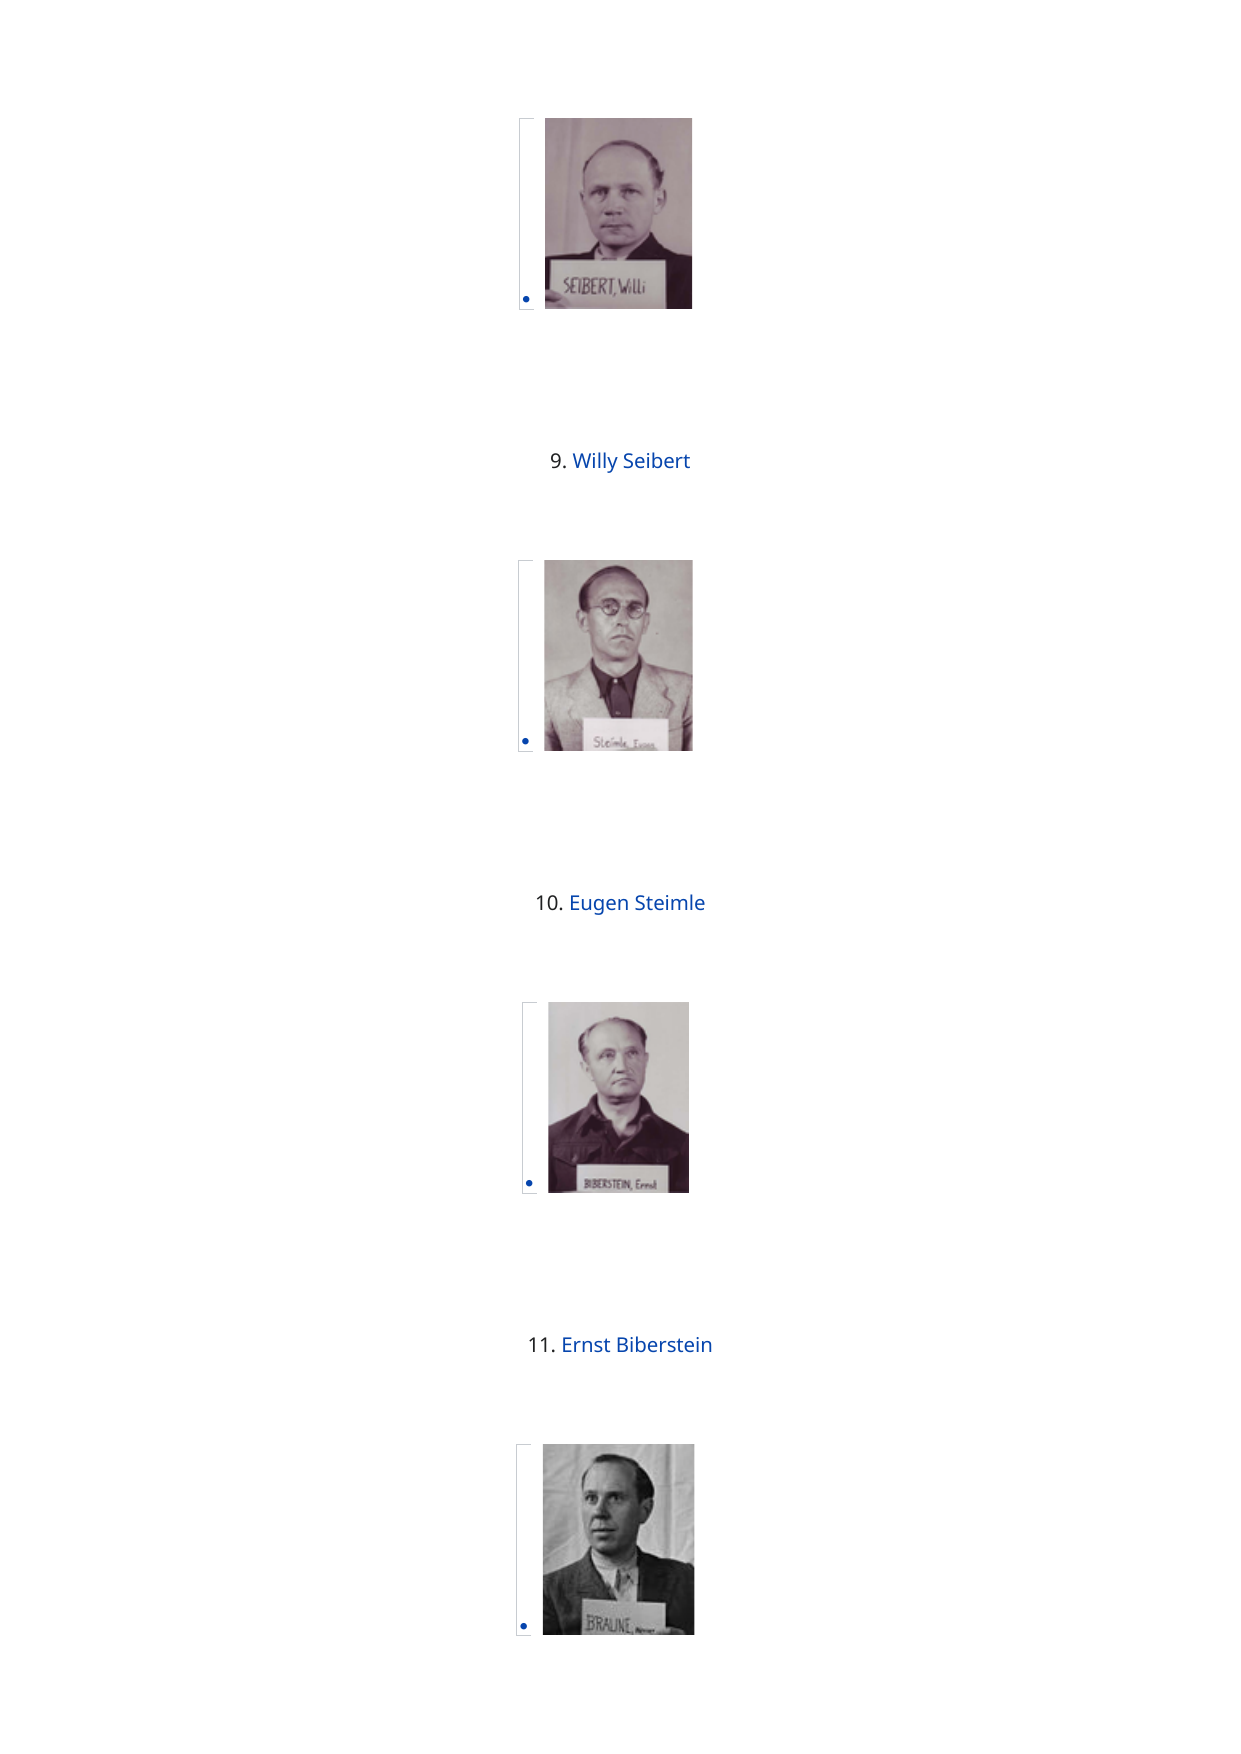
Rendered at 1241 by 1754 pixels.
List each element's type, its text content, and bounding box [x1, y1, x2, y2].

picture [548, 1002, 689, 1193]
list 10. Eugen Steimle [118, 889, 1122, 916]
picture [544, 560, 693, 751]
list 9. Willy Seibert [118, 447, 1122, 474]
picture [545, 118, 693, 309]
picture [542, 1444, 695, 1635]
list 11. Ernst Biberstein [118, 1331, 1122, 1358]
